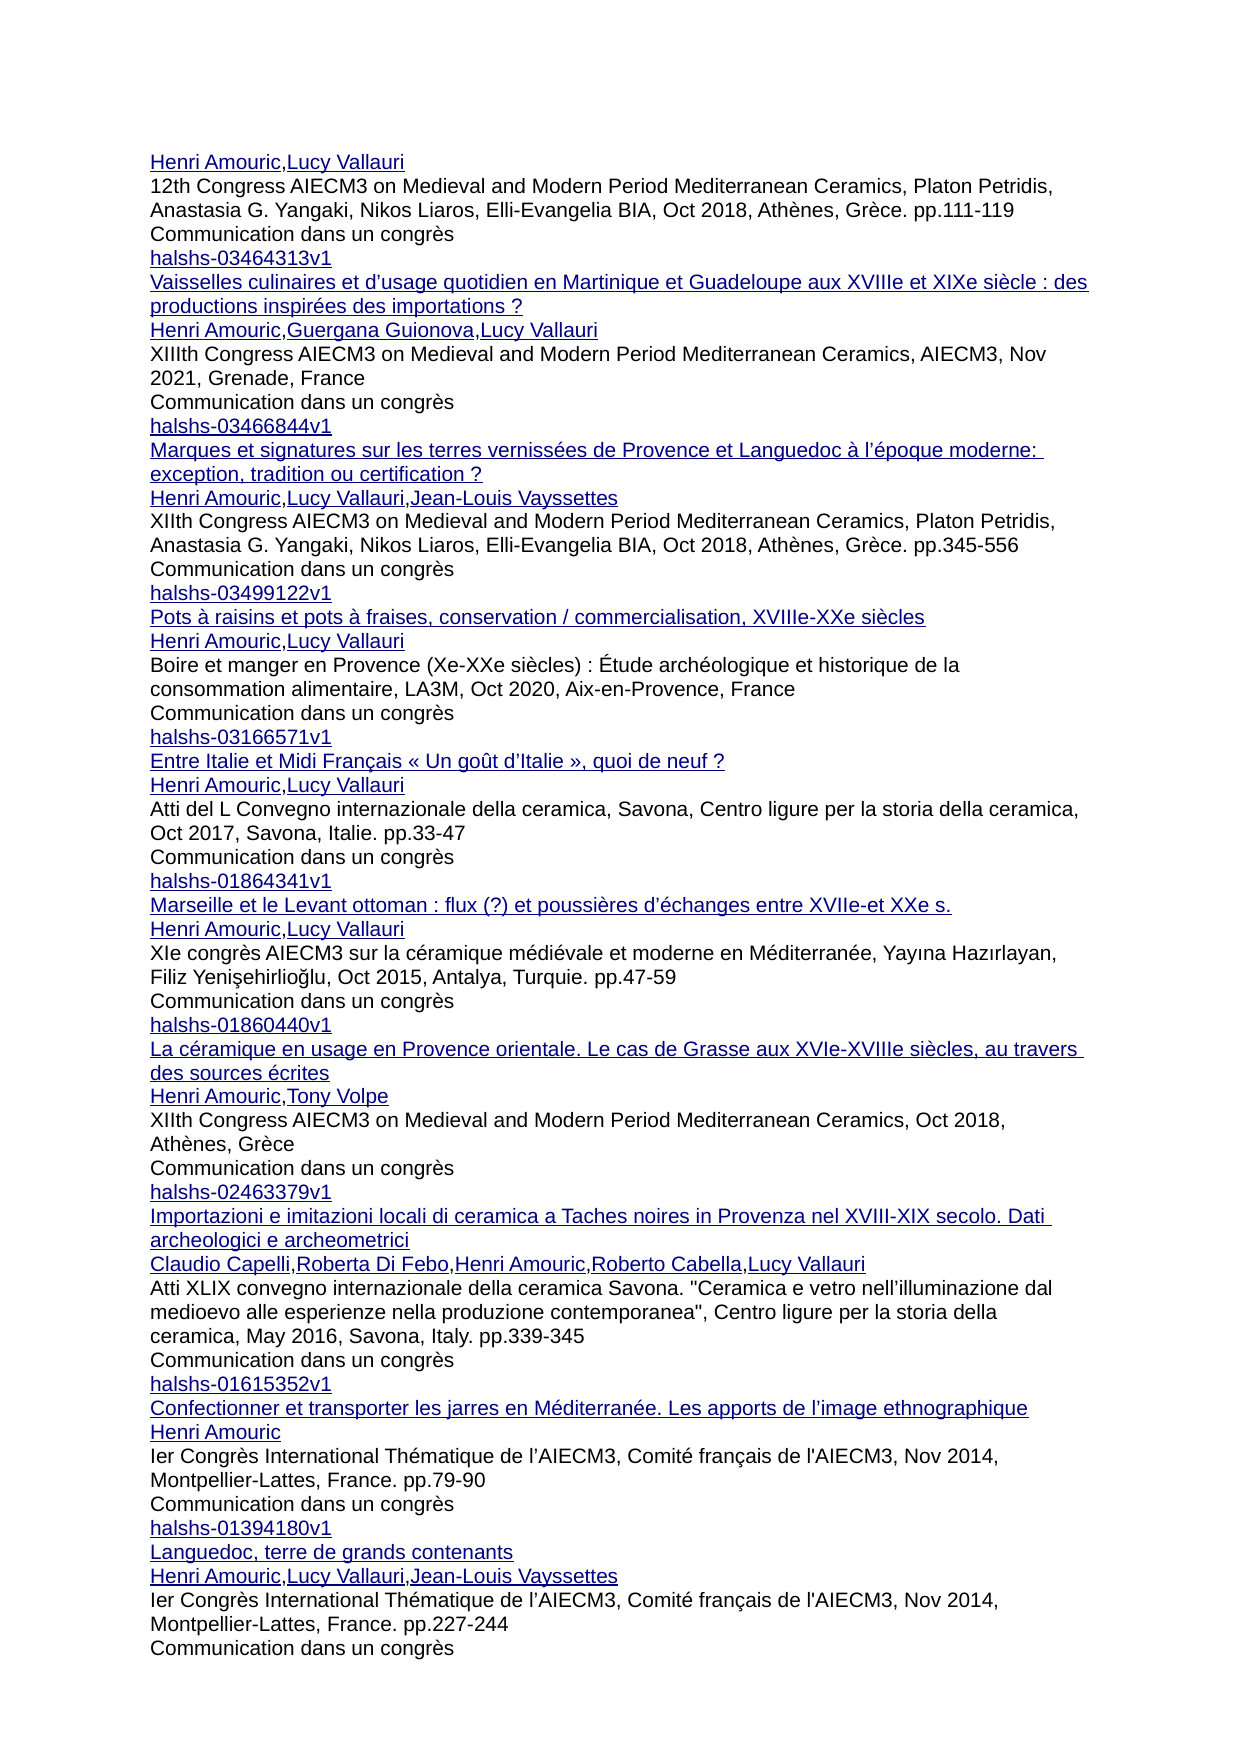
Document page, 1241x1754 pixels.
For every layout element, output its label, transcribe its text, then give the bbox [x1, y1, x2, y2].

table_cell Pots à raisins et pots à fraises, conservation / commercialisation, XVIIIe-XXe siècles Henri Amouric,Lucy Vallauri Boire et manger en Provence (Xe-XXe siècles) : Étude archéologique et historique de la consommation alimentaire, LA3M, Oct 2020, Aix-en-Provence, France Communication dans un congrès halshs-03166571v1 [150, 605, 1090, 749]
table_cell Marseille et le Levant ottoman : flux (?) et poussières d’échanges entre XVIIe-et XXe s. Henri Amouric,Lucy Vallauri XIe congrès AIECM3 sur la céramique médiévale et moderne en Méditerranée, Yayına Hazırlayan, Filiz Yenişehirlioğlu, Oct 2015, Antalya, Turquie. pp.47-59 Communication dans un congrès halshs-01860440v1 [150, 893, 1090, 1036]
table_cell Vaisselles culinaires et d’usage quotidien en Martinique et Guadeloupe aux XVIIIe et XIXe siècle : des productions inspirées des importations ? Henri Amouric,Guergana Guionova,Lucy Vallauri XIIIth Congress AIECM3 on Medieval and Modern Period Mediterranean Ceramics, AIECM3, Nov 2021, Grenade, France Communication dans un congrès halshs-03466844v1 [150, 270, 1090, 437]
table_cell La céramique en usage en Provence orientale. Le cas de Grasse aux XVIe-XVIIIe siècles, au travers des sources écrites Henri Amouric,Tony Volpe XIIth Congress AIECM3 on Medieval and Modern Period Mediterranean Ceramics, Oct 2018, Athènes, Grèce Communication dans un congrès halshs-02463379v1 [150, 1036, 1090, 1204]
table_cell Marques et signatures sur les terres vernissées de Provence et Languedoc à l’époque moderne: exception, tradition ou certification ? Henri Amouric,Lucy Vallauri,Jean-Louis Vayssettes XIIth Congress AIECM3 on Medieval and Modern Period Mediterranean Ceramics, Platon Petridis, Anastasia G. Yangaki, Nikos Liaros, Elli-Evangelia BIA, Oct 2018, Athènes, Grèce. pp.345-556 Communication dans un congrès halshs-03499122v1 [150, 438, 1090, 605]
table_cell Languedoc, terre de grands contenants Henri Amouric,Lucy Vallauri,Jean-Louis Vayssettes Ier Congrès International Thématique de l’AIECM3, Comité français de l'AIECM3, Nov 2014, Montpellier-Lattes, France. pp.227-244 Communication dans un congrès [150, 1540, 1090, 1659]
table_cell Entre Italie et Midi Français « Un goût d’Italie », quoi de neuf ? Henri Amouric,Lucy Vallauri Atti del L Convegno internazionale della ceramica, Savona, Centro ligure per la storia della ceramica, Oct 2017, Savona, Italie. pp.33-47 Communication dans un congrès halshs-01864341v1 [150, 749, 1090, 893]
table_cell Henri Amouric,Lucy Vallauri 12th Congress AIECM3 on Medieval and Modern Period Mediterranean Ceramics, Platon Petridis, Anastasia G. Yangaki, Nikos Liaros, Elli-Evangelia BIA, Oct 2018, Athènes, Grèce. pp.111-119 Communication dans un congrès halshs-03464313v1 [150, 150, 1090, 270]
table_cell Importazioni e imitazioni locali di ceramica a Taches noires in Provenza nel XVIII-XIX secolo. Dati archeologici e archeometrici Claudio Capelli,Roberta Di Febo,Henri Amouric,Roberto Cabella,Lucy Vallauri Atti XLIX convegno internazionale della ceramica Savona. "Ceramica e vetro nell’illuminazione dal medioevo alle esperienze nella produzione contemporanea", Centro ligure per la storia della ceramica, May 2016, Savona, Italy. pp.339-345 Communication dans un congrès halshs-01615352v1 [150, 1204, 1090, 1396]
table_cell Confectionner et transporter les jarres en Méditerranée. Les apports de l’image ethnographique Henri Amouric Ier Congrès International Thématique de l’AIECM3, Comité français de l'AIECM3, Nov 2014, Montpellier-Lattes, France. pp.79-90 Communication dans un congrès halshs-01394180v1 [150, 1396, 1090, 1539]
